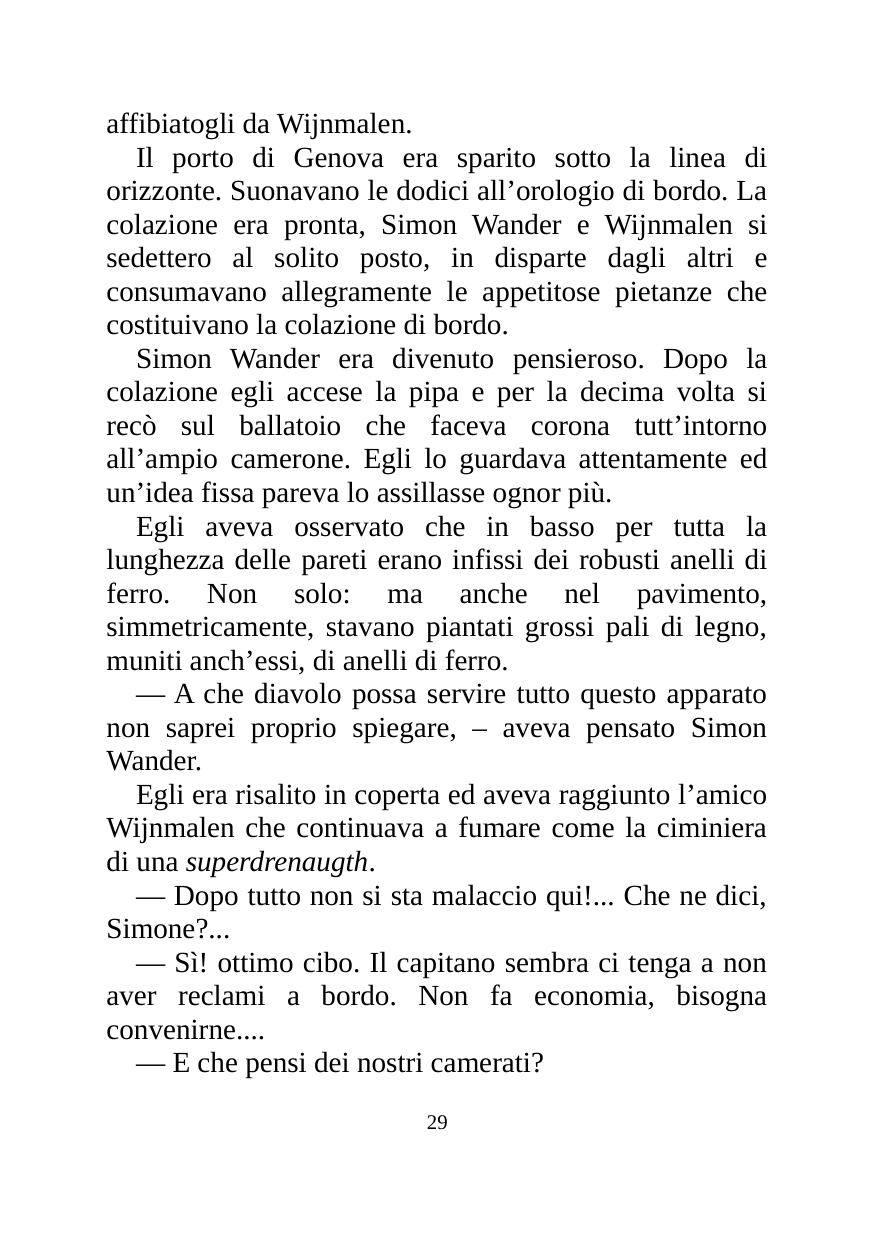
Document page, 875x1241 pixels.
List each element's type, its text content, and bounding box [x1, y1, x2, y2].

text — Sì! ottimo cibo. Il capitano sembra ci tenga a non aver reclami a bordo. Non fa economia, bisogna convenirne.... [106, 945, 768, 1045]
text Il porto di Genova era sparito sotto la linea di orizzonte. Suonavano le dodici all’orologio di bordo. La colazione era pronta, Simon Wander e Wijnmalen si sedettero al solito posto, in disparte dagli altri e consumavano allegramente le appetitose pietanze che costituivano la colazione di bordo. [106, 140, 768, 341]
text Egli aveva osservato che in basso per tutta la lunghezza delle pareti erano infissi dei robusti anelli di ferro. Non solo: ma anche nel pavimento, simmetricamente, stavano piantati grossi pali di legno, muniti anch’essi, di anelli di ferro. [106, 509, 768, 676]
text Egli era risalito in coperta ed aveva raggiunto l’amico Wijnmalen che continuava a fumare come la ciminiera di una superdrenaugth. [106, 777, 768, 878]
text — Dopo tutto non si sta malaccio qui!... Che ne dici, Simone?... [106, 878, 768, 945]
text affibiatogli da Wijnmalen. [106, 106, 768, 140]
text — A che diavolo possa servire tutto questo apparato non saprei proprio spiegare, – aveva pensato Simon Wander. [106, 676, 768, 777]
text — E che pensi dei nostri camerati? [106, 1045, 768, 1079]
text Simon Wander era divenuto pensieroso. Dopo la colazione egli accese la pipa e per la decima volta si recò sul ballatoio che faceva corona tutt’intorno all’ampio camerone. Egli lo guardava attentamente ed un’idea fissa pareva lo assillasse ognor più. [106, 341, 768, 509]
